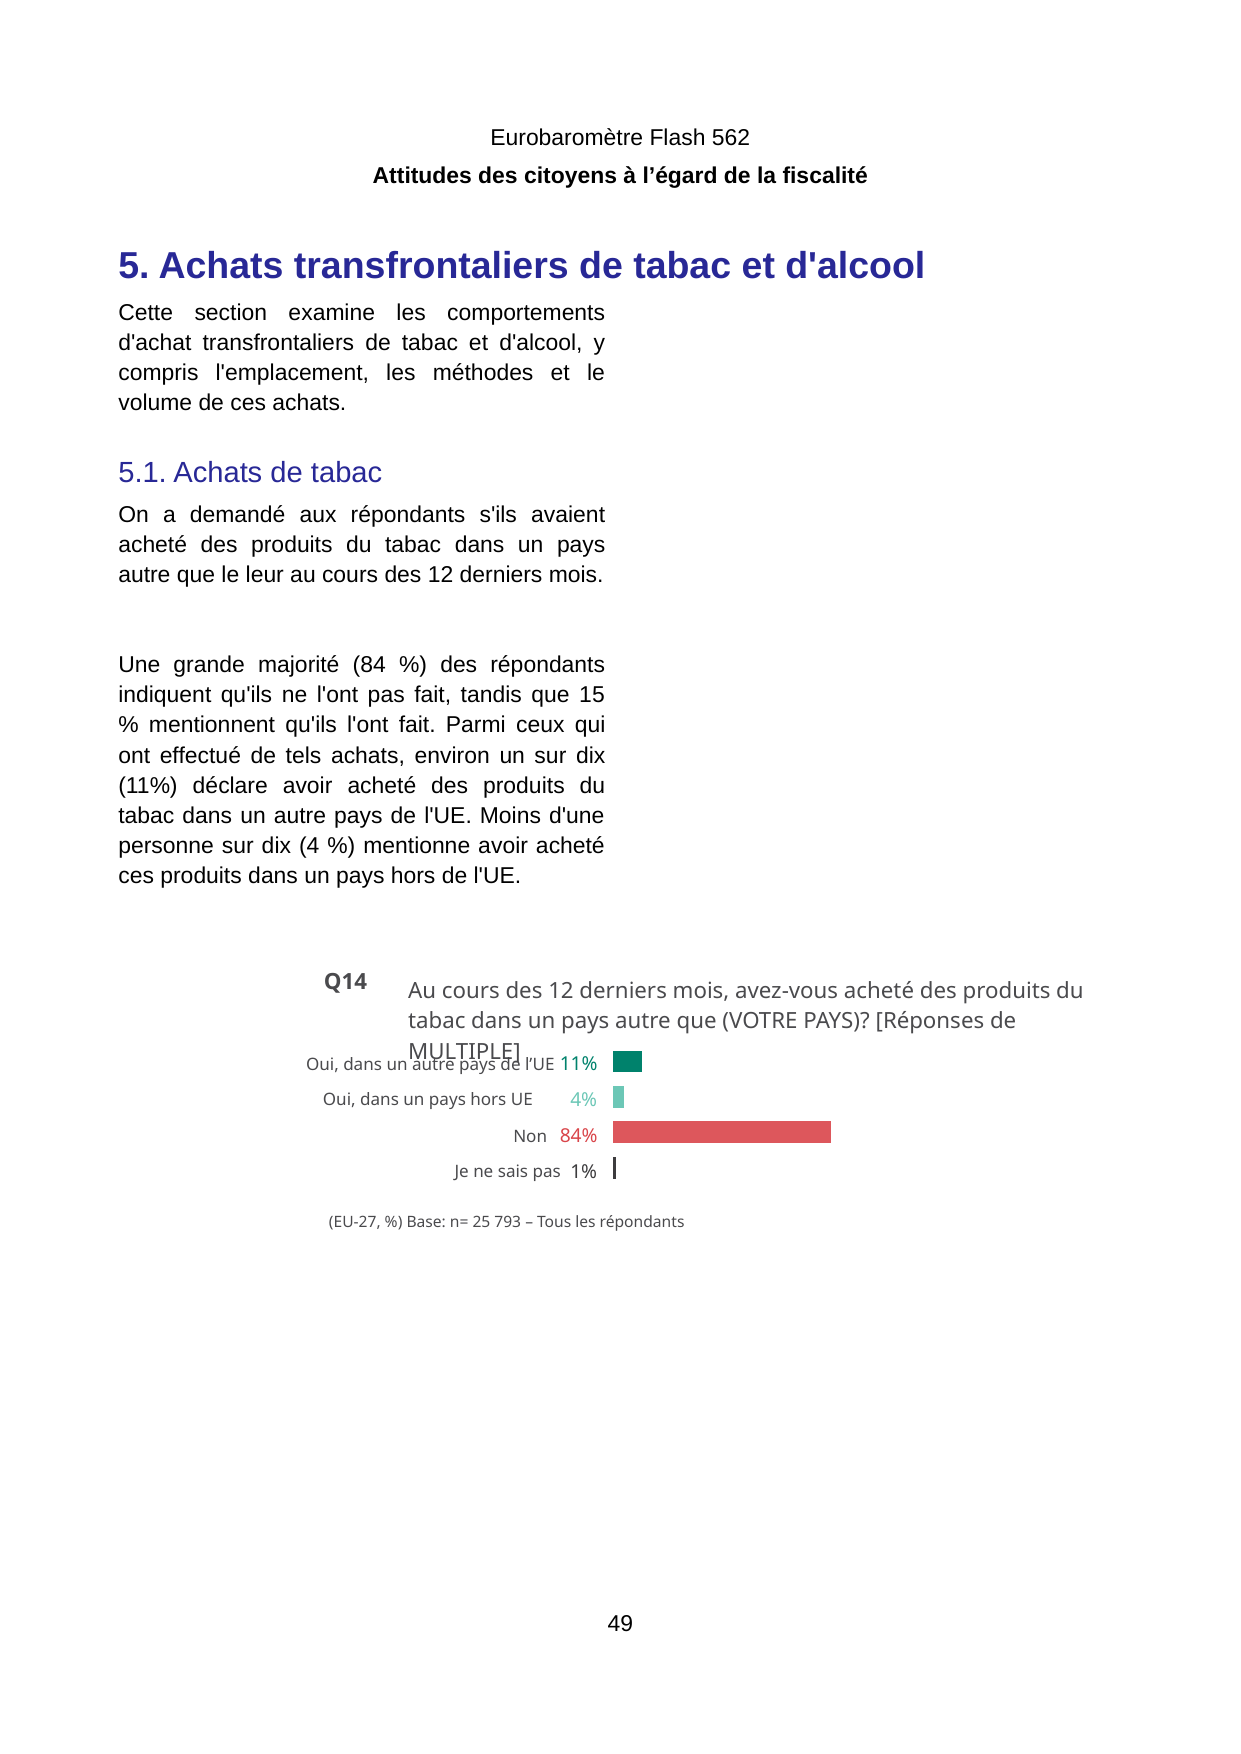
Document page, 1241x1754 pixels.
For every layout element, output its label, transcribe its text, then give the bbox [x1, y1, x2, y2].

subtitle 5. Achats transfrontaliers de tabac et d'alcool [118, 243, 1122, 286]
text Une grande majorité (84 %) des répondants indiquent qu'ils ne l'ont pas fait, tandis que 15 % mentionnent qu'ils l'ont fait. Parmi ceux qui ont effectué de tels achats, environ un sur dix (11%) déclare avoir acheté des produits du tabac dans un autre pays de l'UE. Moins d'une personne sur dix (4 %) mentionne avoir acheté ces produits dans un pays hors de l'UE. [118, 651, 605, 889]
text Cette section examine les comportements d'achat transfrontaliers de tabac et d'alcool, y compris l'emplacement, les méthodes et le volume de ces achats. [118, 299, 605, 416]
subtitle 5.1. Achats de tabac [118, 455, 605, 488]
text On a demandé aux répondants s'ils avaient acheté des produits du tabac dans un pays autre que le leur au cours des 12 derniers mois. [118, 501, 605, 588]
